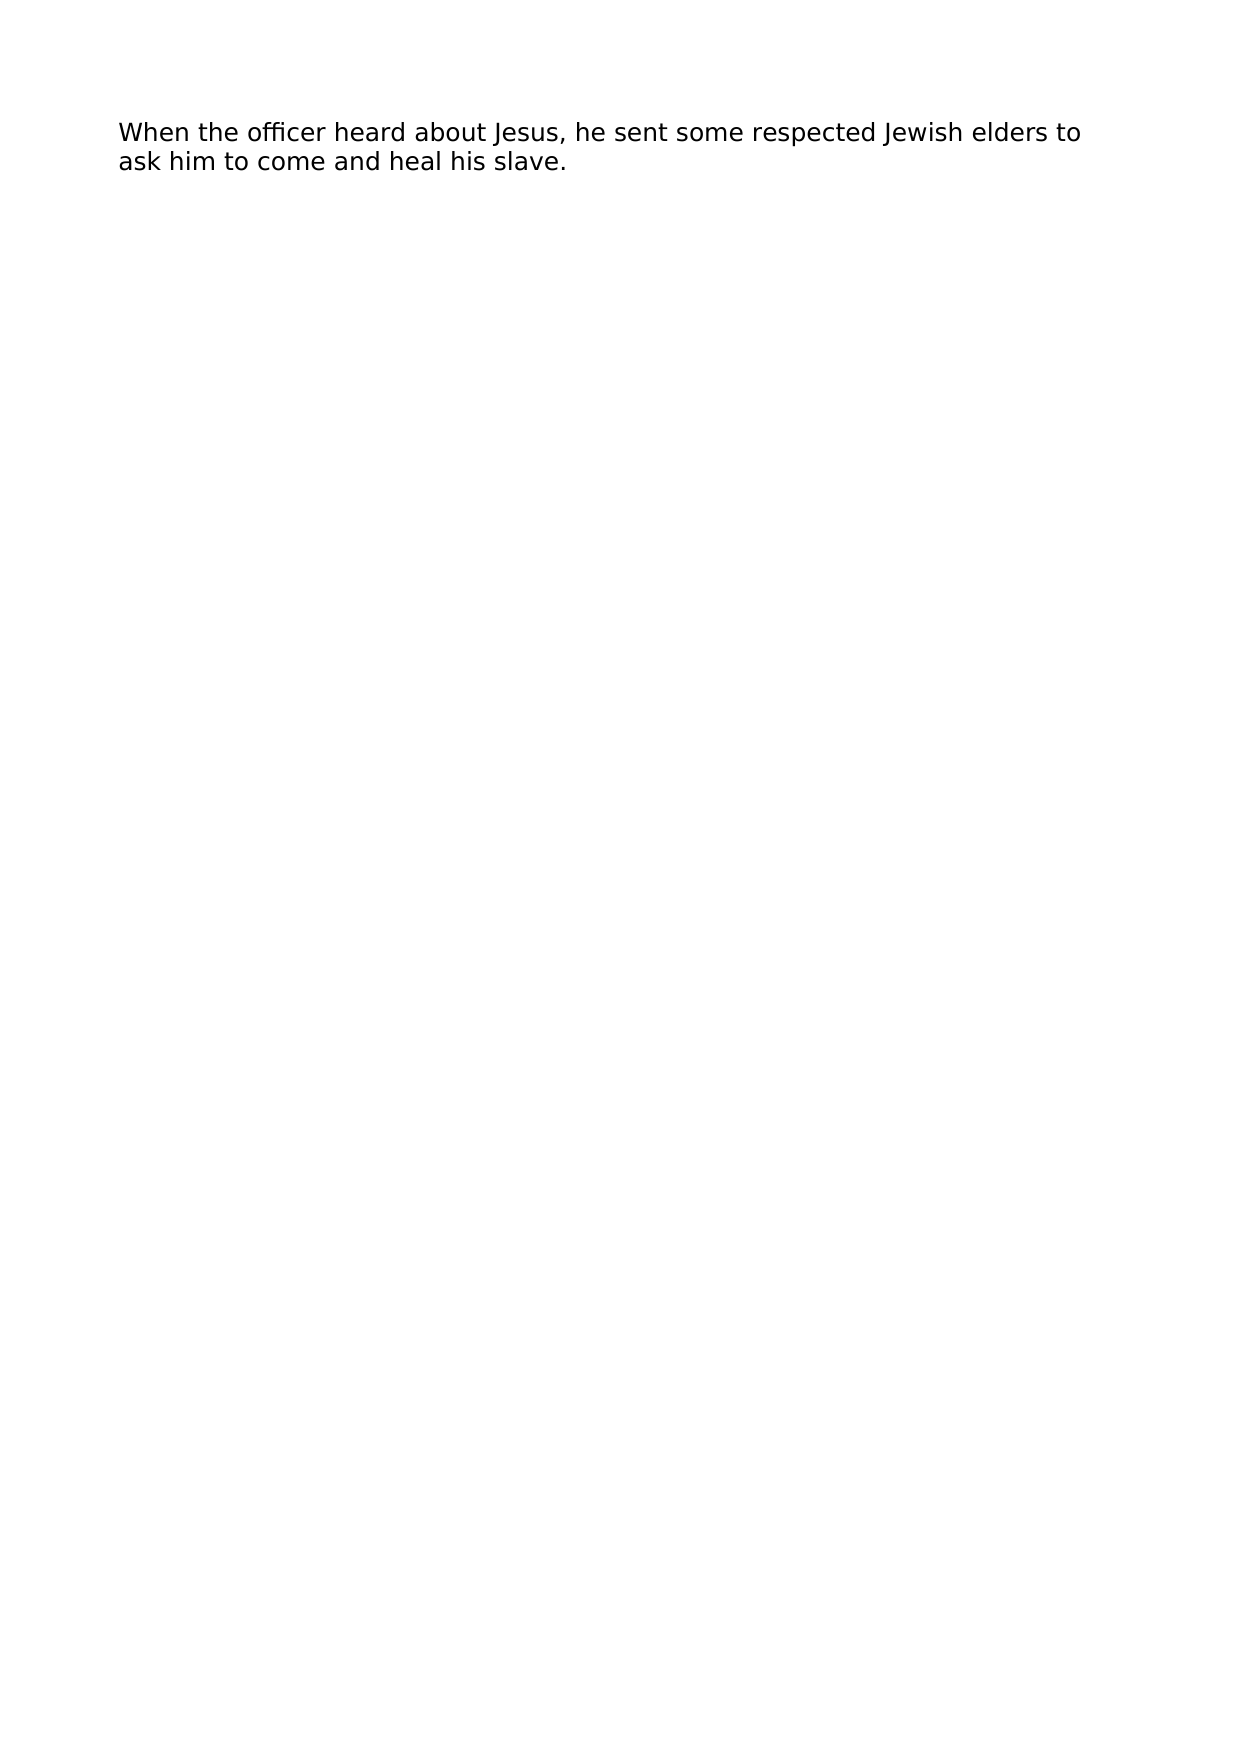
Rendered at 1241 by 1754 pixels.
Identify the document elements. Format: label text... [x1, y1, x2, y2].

text When the officer heard about Jesus, he sent some respected Jewish elders to ask him to come and heal his slave. [118, 118, 1122, 176]
